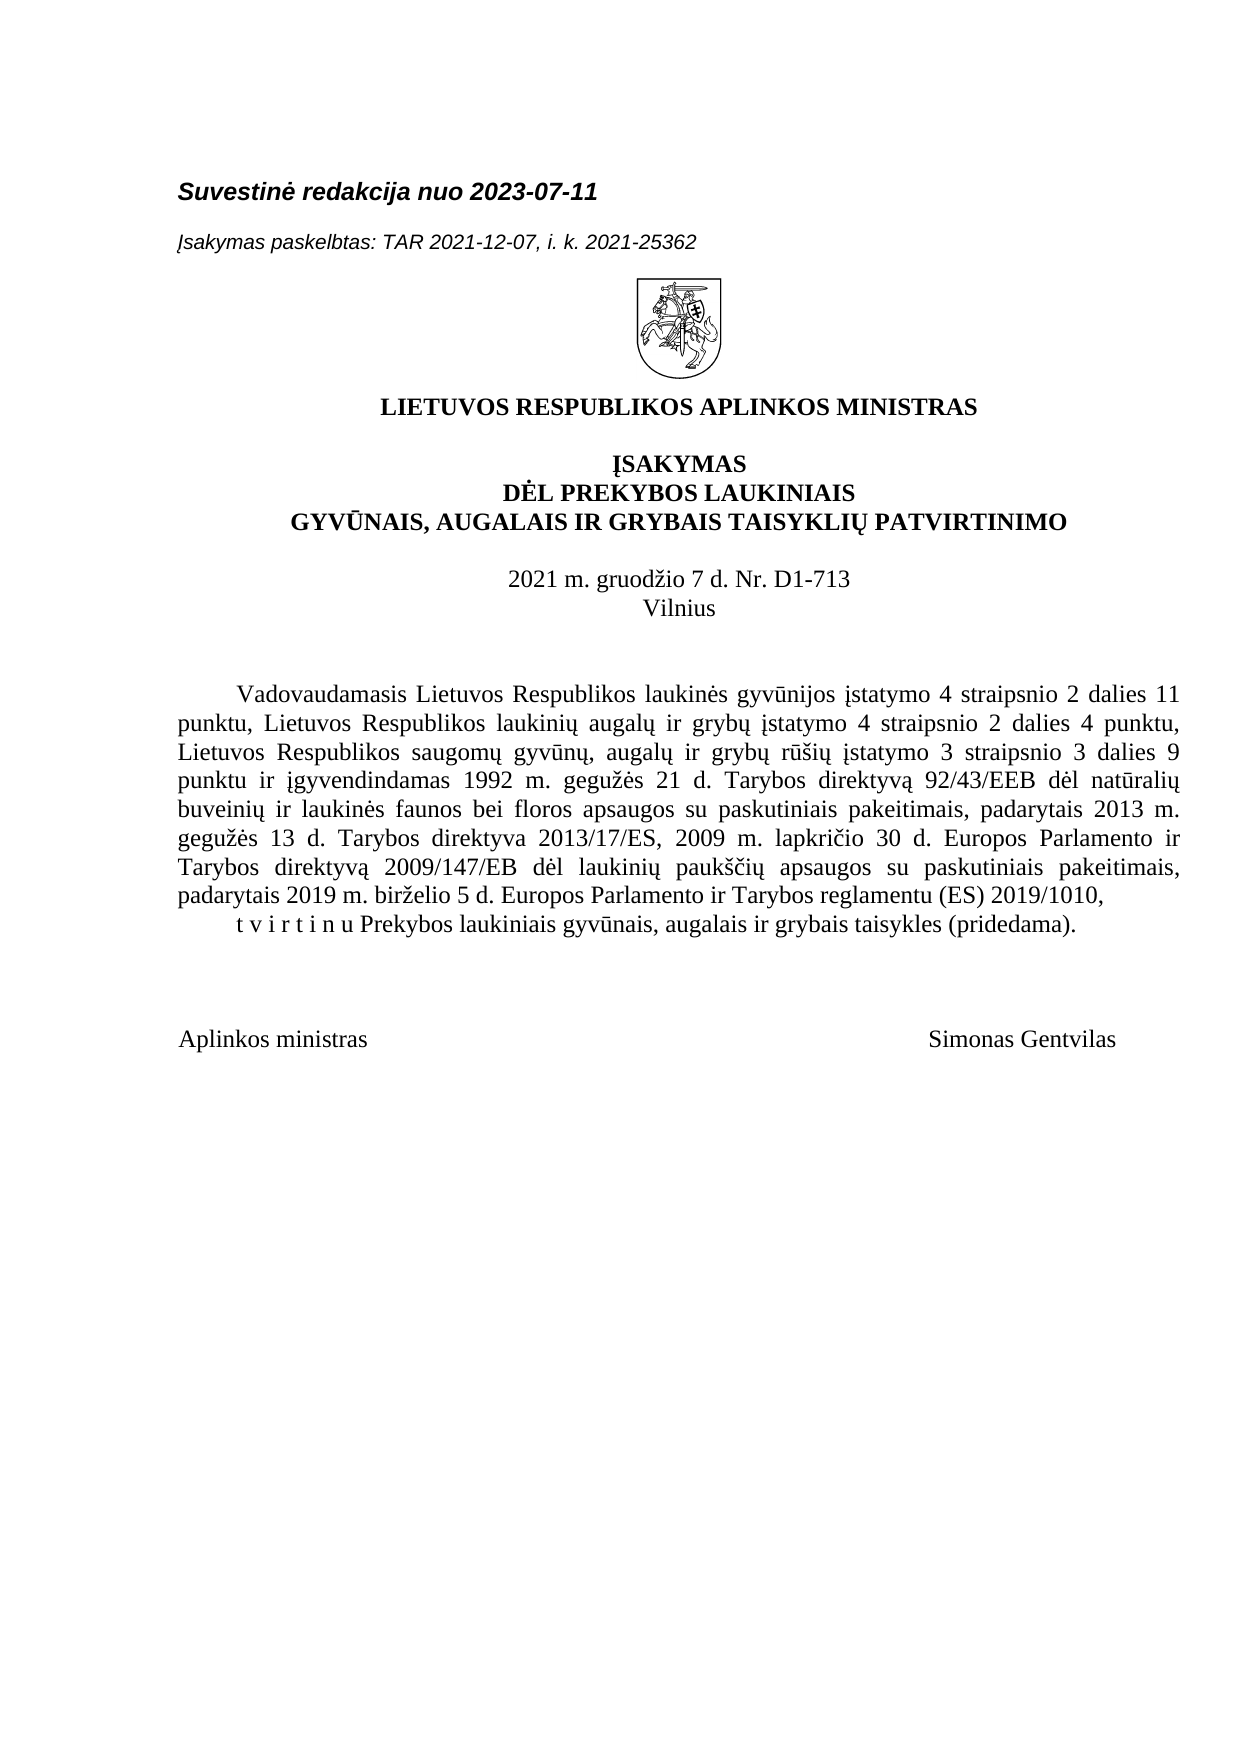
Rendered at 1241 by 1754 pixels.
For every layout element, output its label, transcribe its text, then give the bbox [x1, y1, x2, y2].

text t v i r t i n u Prekybos laukiniais gyvūnais, augalais ir grybais taisykles (pridedama). [177, 909, 1181, 938]
text Vadovaudamasis Lietuvos Respublikos laukinės gyvūnijos įstatymo 4 straipsnio 2 dalies 11 punktu, Lietuvos Respublikos laukinių augalų ir grybų įstatymo 4 straipsnio 2 dalies 4 punktu, Lietuvos Respublikos saugomų gyvūnų, augalų ir grybų rūšių įstatymo 3 straipsnio 3 dalies 9 punktu ir įgyvendindamas 1992 m. gegužės 21 d. Tarybos direktyvą 92/43/EEB dėl natūralių buveinių ir laukinės faunos bei floros apsaugos su paskutiniais pakeitimais, padarytais 2013 m. gegužės 13 d. Tarybos direktyva 2013/17/ES, 2009 m. lapkričio 30 d. Europos Parlamento ir Tarybos direktyvą 2009/147/EB dėl laukinių paukščių apsaugos su paskutiniais pakeitimais, padarytais 2019 m. birželio 5 d. Europos Parlamento ir Tarybos reglamentu (ES) 2019/1010, [177, 679, 1181, 909]
text 2021 m. gruodžio 7 d. Nr. D1-713 [177, 564, 1181, 593]
text Vilnius [177, 593, 1181, 622]
text Įsakymas paskelbtas: TAR 2021-12-07, i. k. 2021-25362 [177, 230, 1181, 254]
text Aplinkos ministras Simonas Gentvilas [178, 1024, 1177, 1053]
text Suvestinė redakcija nuo 2023-07-11 [177, 177, 1181, 206]
text DĖL PREKYBOS LAUKINIAIS [177, 478, 1181, 507]
text GYVŪNAIS, AUGALAIS IR GRYBAIS TAISYKLIŲ PATVIRTINIMO [177, 507, 1181, 536]
text ĮSAKYMAS [177, 449, 1181, 478]
text LIETUVOS RESPUBLIKOS APLINKOS MINISTRAS [177, 392, 1181, 421]
